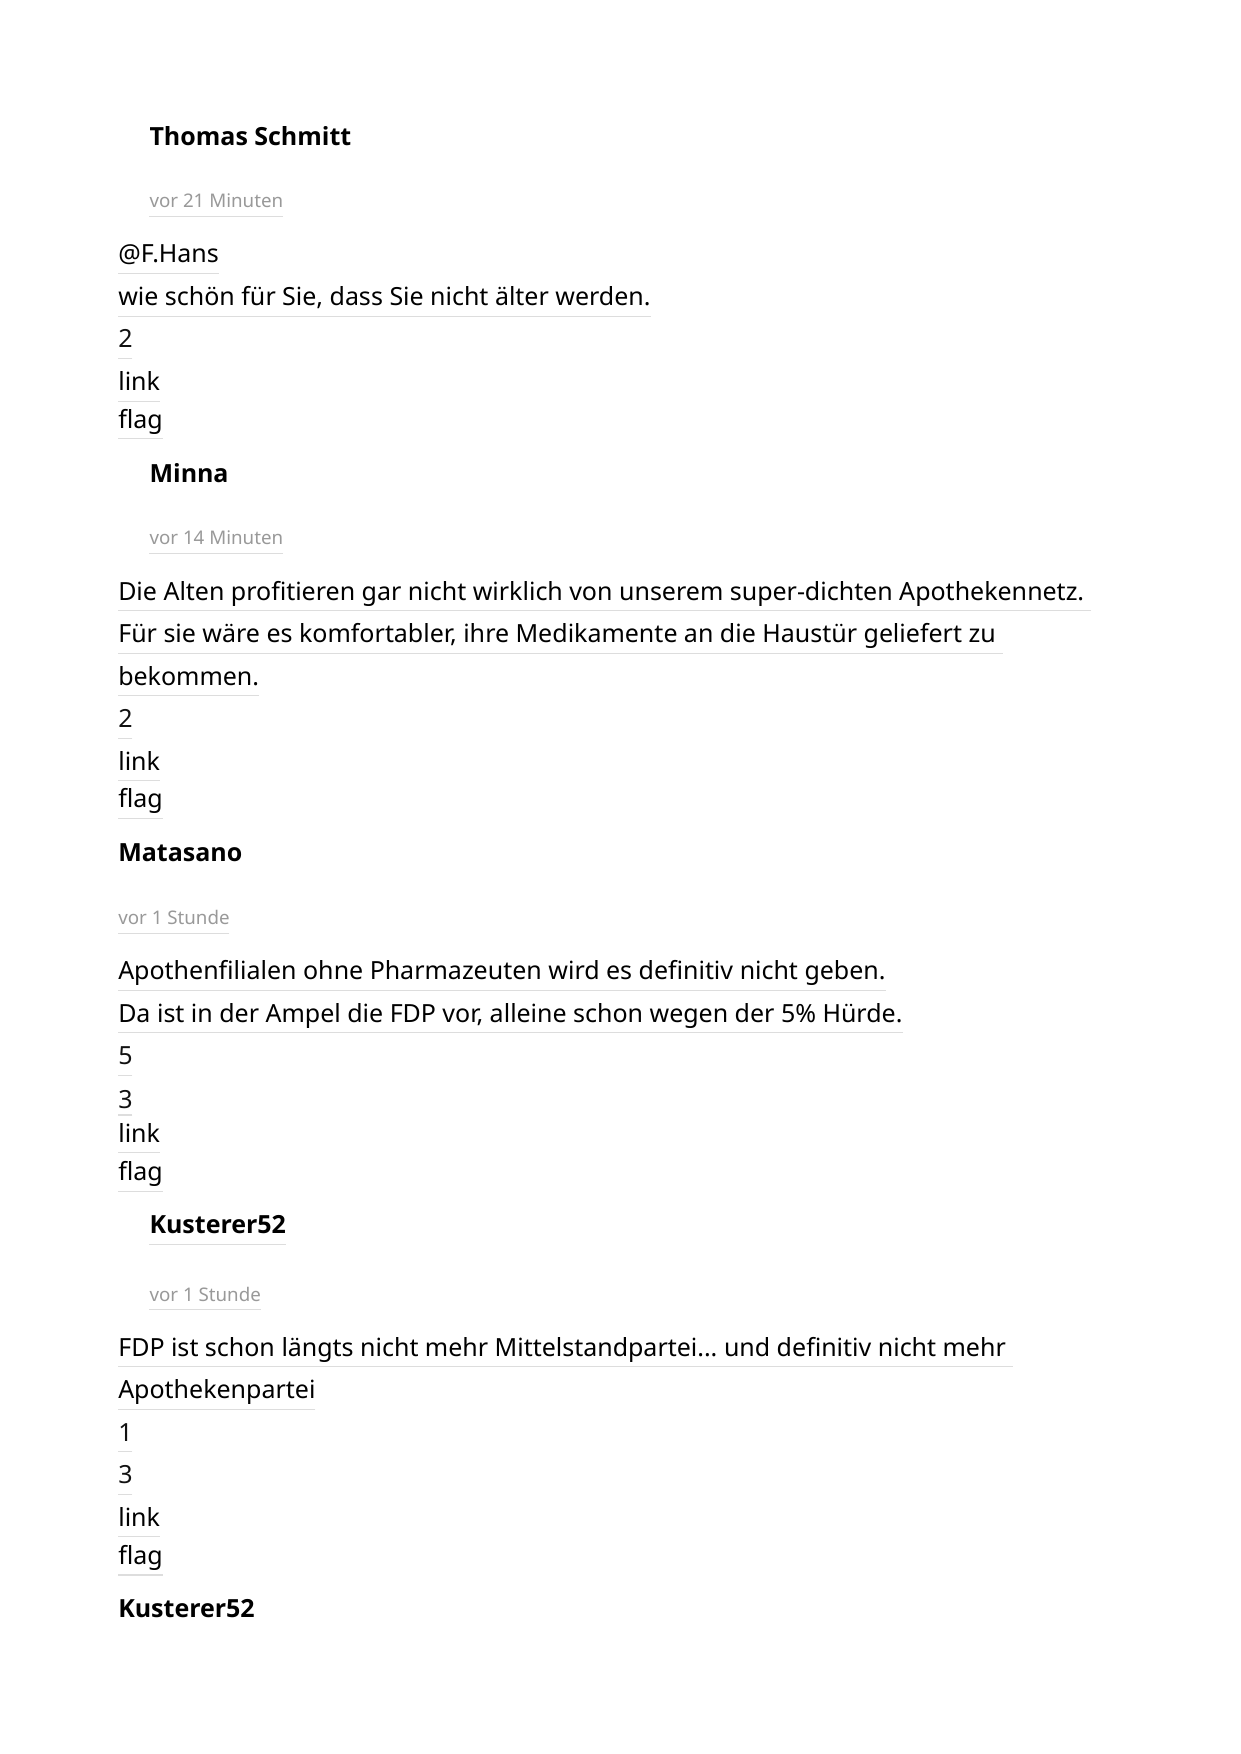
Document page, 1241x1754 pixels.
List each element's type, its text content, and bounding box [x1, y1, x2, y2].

text Minna [149, 455, 1122, 489]
text link [118, 743, 1122, 781]
text 2 [118, 701, 1122, 739]
text flag [118, 1537, 1122, 1576]
text FDP ist schon längts nicht mehr Mittelstandpartei... und definitiv nicht mehr Apothekenpartei [118, 1329, 1122, 1410]
text 2 [118, 321, 1122, 359]
text flag [118, 1153, 1122, 1192]
text Die Alten profitieren gar nicht wirklich von unserem super-dichten Apothekennetz. Für sie wäre es komfortabler, ihre Medikamente an die Haustür geliefert zu bekommen. [118, 573, 1122, 696]
text 3 [118, 1457, 1122, 1495]
text vor 1 Stunde [149, 1281, 1117, 1310]
text Kusterer52 [149, 1207, 1122, 1245]
text Kusterer52 [118, 1591, 1122, 1625]
text flag [118, 402, 1122, 439]
text @F.Hans wie schön für Sie, dass Sie nicht älter werden. [118, 236, 1122, 317]
text 1 [118, 1414, 1122, 1452]
text link [118, 363, 1122, 402]
text vor 21 Minuten [149, 187, 1117, 217]
text 3 [118, 1080, 1122, 1116]
text vor 1 Stunde [118, 904, 1117, 934]
text Thomas Schmitt [149, 118, 1122, 152]
text 5 [118, 1038, 1122, 1076]
text flag [118, 781, 1122, 819]
text vor 14 Minuten [149, 524, 1117, 554]
text Apothenfilialen ohne Pharmazeuten wird es definitiv nicht geben. Da ist in der Ampel die FDP vor, alleine schon wegen der 5% Hürde. [118, 953, 1122, 1033]
text link [118, 1116, 1122, 1153]
text Matasano [118, 835, 1122, 869]
text link [118, 1499, 1122, 1537]
